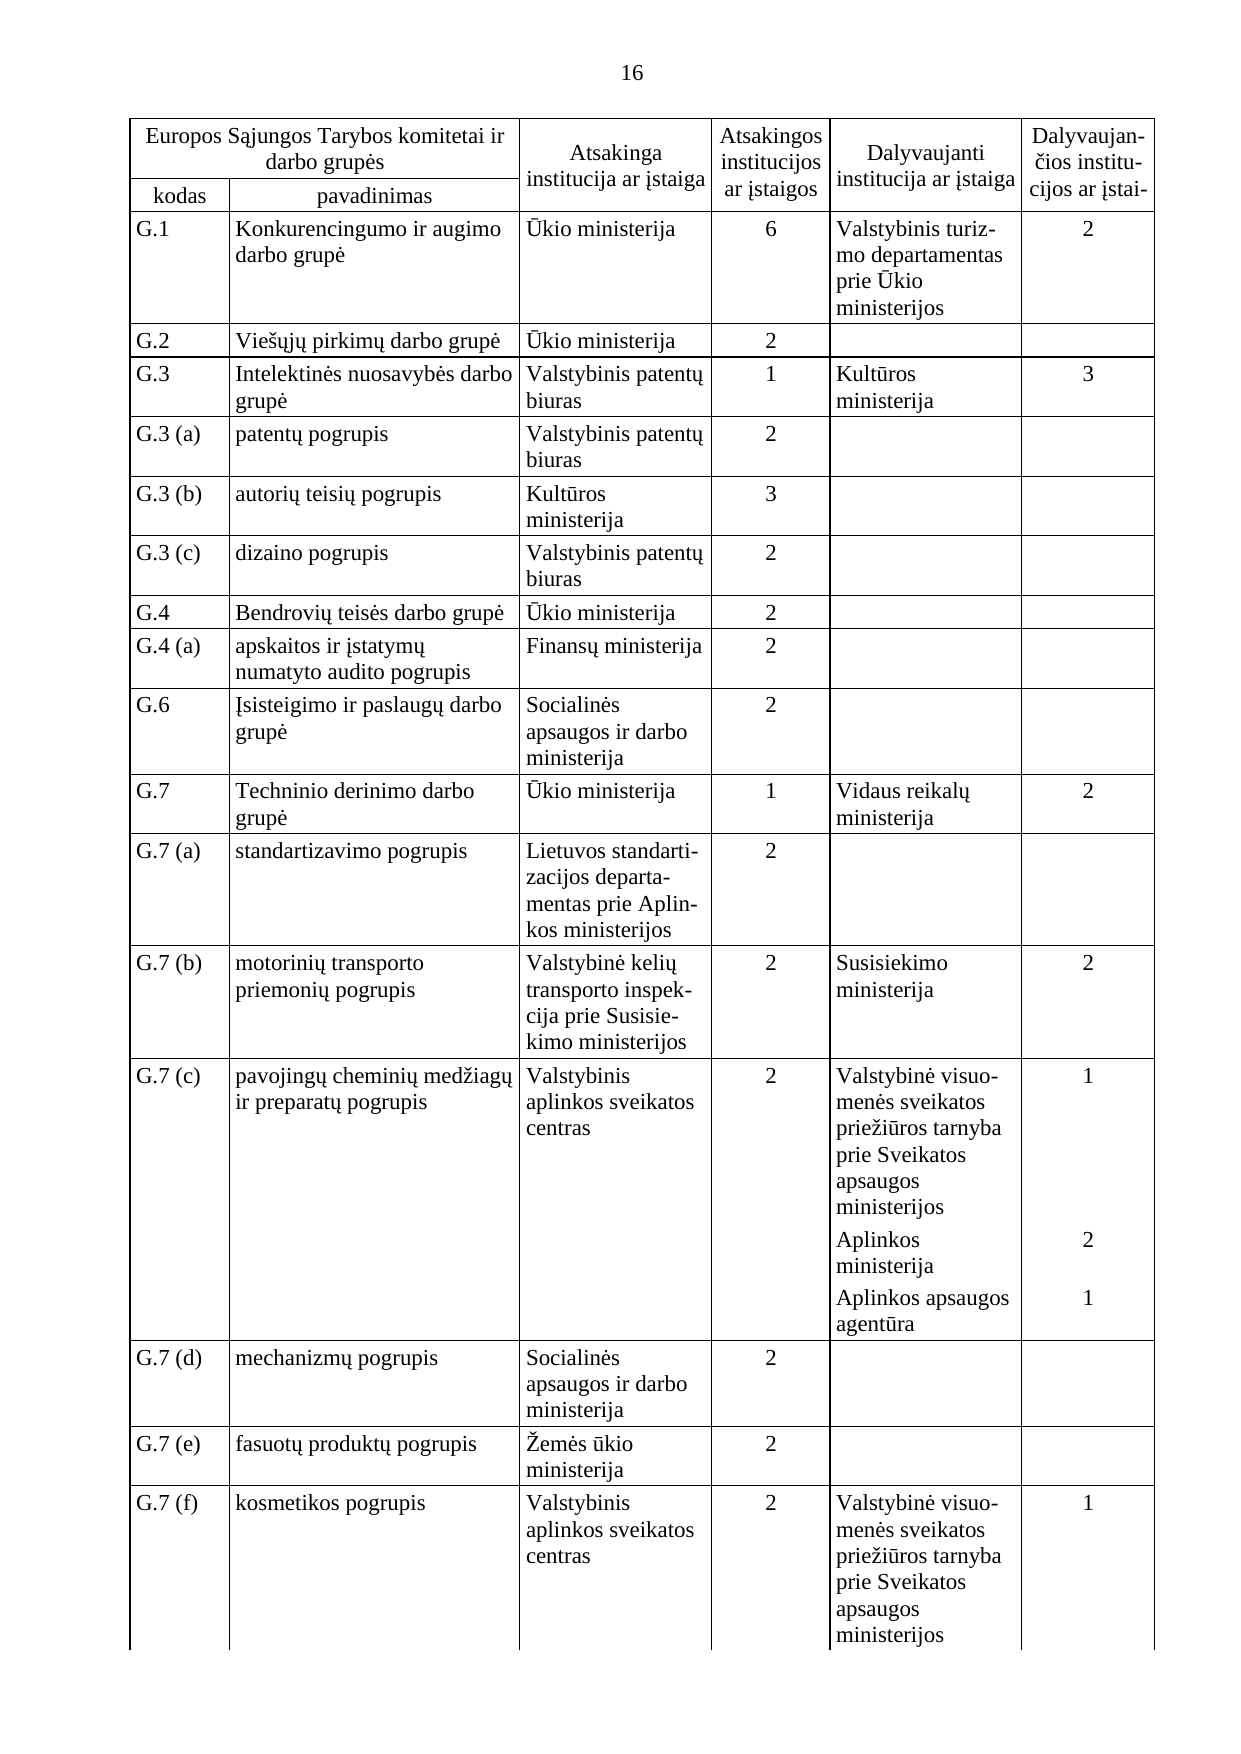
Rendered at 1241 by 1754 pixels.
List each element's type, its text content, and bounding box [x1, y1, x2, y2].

table_cell 3 [1022, 358, 1154, 416]
table_cell Finansų ministerija [520, 629, 711, 688]
table_cell [1022, 834, 1154, 945]
table_cell Ūkio ministerija [520, 775, 711, 833]
table_cell G.3 (c) [131, 536, 229, 595]
table_cell [1022, 596, 1154, 628]
table_cell standartizavimo pogrupis [230, 834, 519, 945]
table_cell apskaitos ir įstatymų numatyto audito pogrupis [230, 629, 519, 688]
table_cell [831, 834, 1021, 945]
table_cell G.1 [131, 212, 229, 323]
table_cell mechanizmų pogrupis [230, 1341, 519, 1426]
table_cell pavojingų cheminių medžiagų ir preparatų pogrupis [230, 1059, 519, 1223]
table_cell Aplinkos apsaugos agentūra [831, 1281, 1021, 1340]
table_cell Intelektinės nuosavybės darbo grupė [230, 358, 519, 416]
table_cell [1022, 324, 1154, 356]
table_cell [831, 477, 1021, 535]
table_cell fasuotų produktų pogrupis [230, 1427, 519, 1485]
table_cell Žemės ūkio ministerija [520, 1427, 711, 1485]
table_cell 2 [712, 536, 829, 595]
table_cell 2 [712, 1341, 829, 1426]
table_cell 2 [1022, 946, 1154, 1058]
table_cell Kultūros ministerija [831, 358, 1021, 416]
table_cell Valstybinė visuo­menės sveikatos priežiūros tarnyba prie Sveikatos apsaugos ministerijos [831, 1486, 1021, 1650]
table_cell 2 [712, 417, 829, 476]
table_cell [831, 324, 1021, 356]
table_cell patentų pogrupis [230, 417, 519, 476]
table_header Dalyvaujanti institucija ar įstaiga [831, 119, 1021, 211]
table_cell [831, 536, 1021, 595]
table_cell Valstybinis patentų biuras [520, 358, 711, 416]
table_cell [831, 417, 1021, 476]
table_cell [131, 1281, 229, 1340]
table_cell G.4 [131, 596, 229, 628]
table_cell dizaino pogrupis [230, 536, 519, 595]
table_cell 2 [712, 596, 829, 628]
table_cell [1022, 417, 1154, 476]
table_cell G.7 (a) [131, 834, 229, 945]
table_cell 2 [1022, 775, 1154, 833]
table_cell 2 [712, 1059, 829, 1223]
table_cell G.7 (c) [131, 1059, 229, 1223]
table_cell Valstybinis turiz­mo departamentas prie Ūkio ministerijos [831, 212, 1021, 323]
table_cell 2 [712, 1486, 829, 1650]
table_cell Valstybinis aplinkos sveikatos centras [520, 1486, 711, 1650]
table_cell [712, 1281, 829, 1340]
table_cell [230, 1281, 519, 1340]
table_cell Techninio derinimo darbo grupė [230, 775, 519, 833]
table_cell 2 [1022, 1223, 1154, 1281]
table_cell Ūkio ministerija [520, 212, 711, 323]
table_cell 3 [712, 477, 829, 535]
table_cell Valstybinė kelių transporto inspek­cija prie Susisie­kimo ministerijos [520, 946, 711, 1058]
table_cell motorinių transporto priemonių pogrupis [230, 946, 519, 1058]
table_cell Valstybinė visuo­menės sveikatos priežiūros tarnyba prie Sveikatos apsaugos ministerijos [831, 1059, 1021, 1223]
table_cell 2 [712, 689, 829, 773]
table_cell kosmetikos pogrupis [230, 1486, 519, 1650]
table_header Dalyvaujan­čios institu­cijos ar įstai­gos atstovų skaičius [1022, 119, 1154, 211]
table_cell [712, 1223, 829, 1281]
table_cell 2 [1022, 212, 1154, 323]
table_cell 2 [712, 1427, 829, 1485]
table_cell [831, 1427, 1021, 1485]
table_cell 6 [712, 212, 829, 323]
table_cell G.4 (a) [131, 629, 229, 688]
table_cell [131, 1223, 229, 1281]
table_cell Kultūros ministerija [520, 477, 711, 535]
table_cell [1022, 629, 1154, 688]
table_cell 1 [1022, 1059, 1154, 1223]
table_cell Socialinės apsaugos ir darbo ministerija [520, 1341, 711, 1426]
table_cell [1022, 689, 1154, 773]
table_cell [1022, 477, 1154, 535]
table_cell Susisiekimo ministerija [831, 946, 1021, 1058]
table_cell [1022, 536, 1154, 595]
table_cell Valstybinis aplinkos sveikatos centras [520, 1059, 711, 1223]
table_cell 1 [1022, 1281, 1154, 1340]
table_cell Valstybinis patentų biuras [520, 417, 711, 476]
table_cell G.2 [131, 324, 229, 356]
table_cell [831, 629, 1021, 688]
table_cell 1 [712, 358, 829, 416]
table_cell G.7 (f) [131, 1486, 229, 1650]
table_cell G.7 (d) [131, 1341, 229, 1426]
table_cell [1022, 1341, 1154, 1426]
table_cell autorių teisių pogrupis [230, 477, 519, 535]
table_header Atsakingos institucijos ar įstaigos atstovų skaičius [712, 119, 829, 211]
table_cell 2 [712, 946, 829, 1058]
table_cell 2 [712, 629, 829, 688]
table_cell G.6 [131, 689, 229, 773]
table_cell 2 [712, 834, 829, 945]
table_cell pavadinimas [230, 179, 519, 211]
table_cell [831, 1341, 1021, 1426]
table_cell [1022, 1427, 1154, 1485]
table_cell G.7 (b) [131, 946, 229, 1058]
table_cell [520, 1281, 711, 1340]
table_cell [520, 1223, 711, 1281]
table_cell [831, 596, 1021, 628]
table_header Atsakinga institucija ar įstaiga [520, 119, 711, 211]
table_cell Įsisteigimo ir paslaugų darbo grupė [230, 689, 519, 773]
table_cell G.3 [131, 358, 229, 416]
table_cell 1 [1022, 1486, 1154, 1650]
table_cell Lietuvos standarti­zacijos departa­mentas prie Aplin­kos ministerijos [520, 834, 711, 945]
table_cell G.7 (e) [131, 1427, 229, 1485]
table_cell [831, 689, 1021, 773]
table_cell G.3 (a) [131, 417, 229, 476]
table_cell Socialinės apsaugos ir darbo ministerija [520, 689, 711, 773]
table_cell Konkurencingumo ir augimo darbo grupė [230, 212, 519, 323]
table_cell Valstybinis patentų biuras [520, 536, 711, 595]
table_cell kodas [131, 179, 229, 211]
table_cell Viešųjų pirkimų darbo grupė [230, 324, 519, 356]
table_cell Ūkio ministerija [520, 596, 711, 628]
table_cell Vidaus reikalų ministerija [831, 775, 1021, 833]
table_cell G.7 [131, 775, 229, 833]
table_cell Aplinkos ministerija [831, 1223, 1021, 1281]
table_cell 2 [712, 324, 829, 356]
table_cell Ūkio ministerija [520, 324, 711, 356]
table_cell G.3 (b) [131, 477, 229, 535]
table_cell Bendrovių teisės darbo grupė [230, 596, 519, 628]
table_header Europos Sąjungos Tarybos komitetai ir darbo grupės [131, 119, 519, 178]
table_cell [230, 1223, 519, 1281]
table_cell 1 [712, 775, 829, 833]
